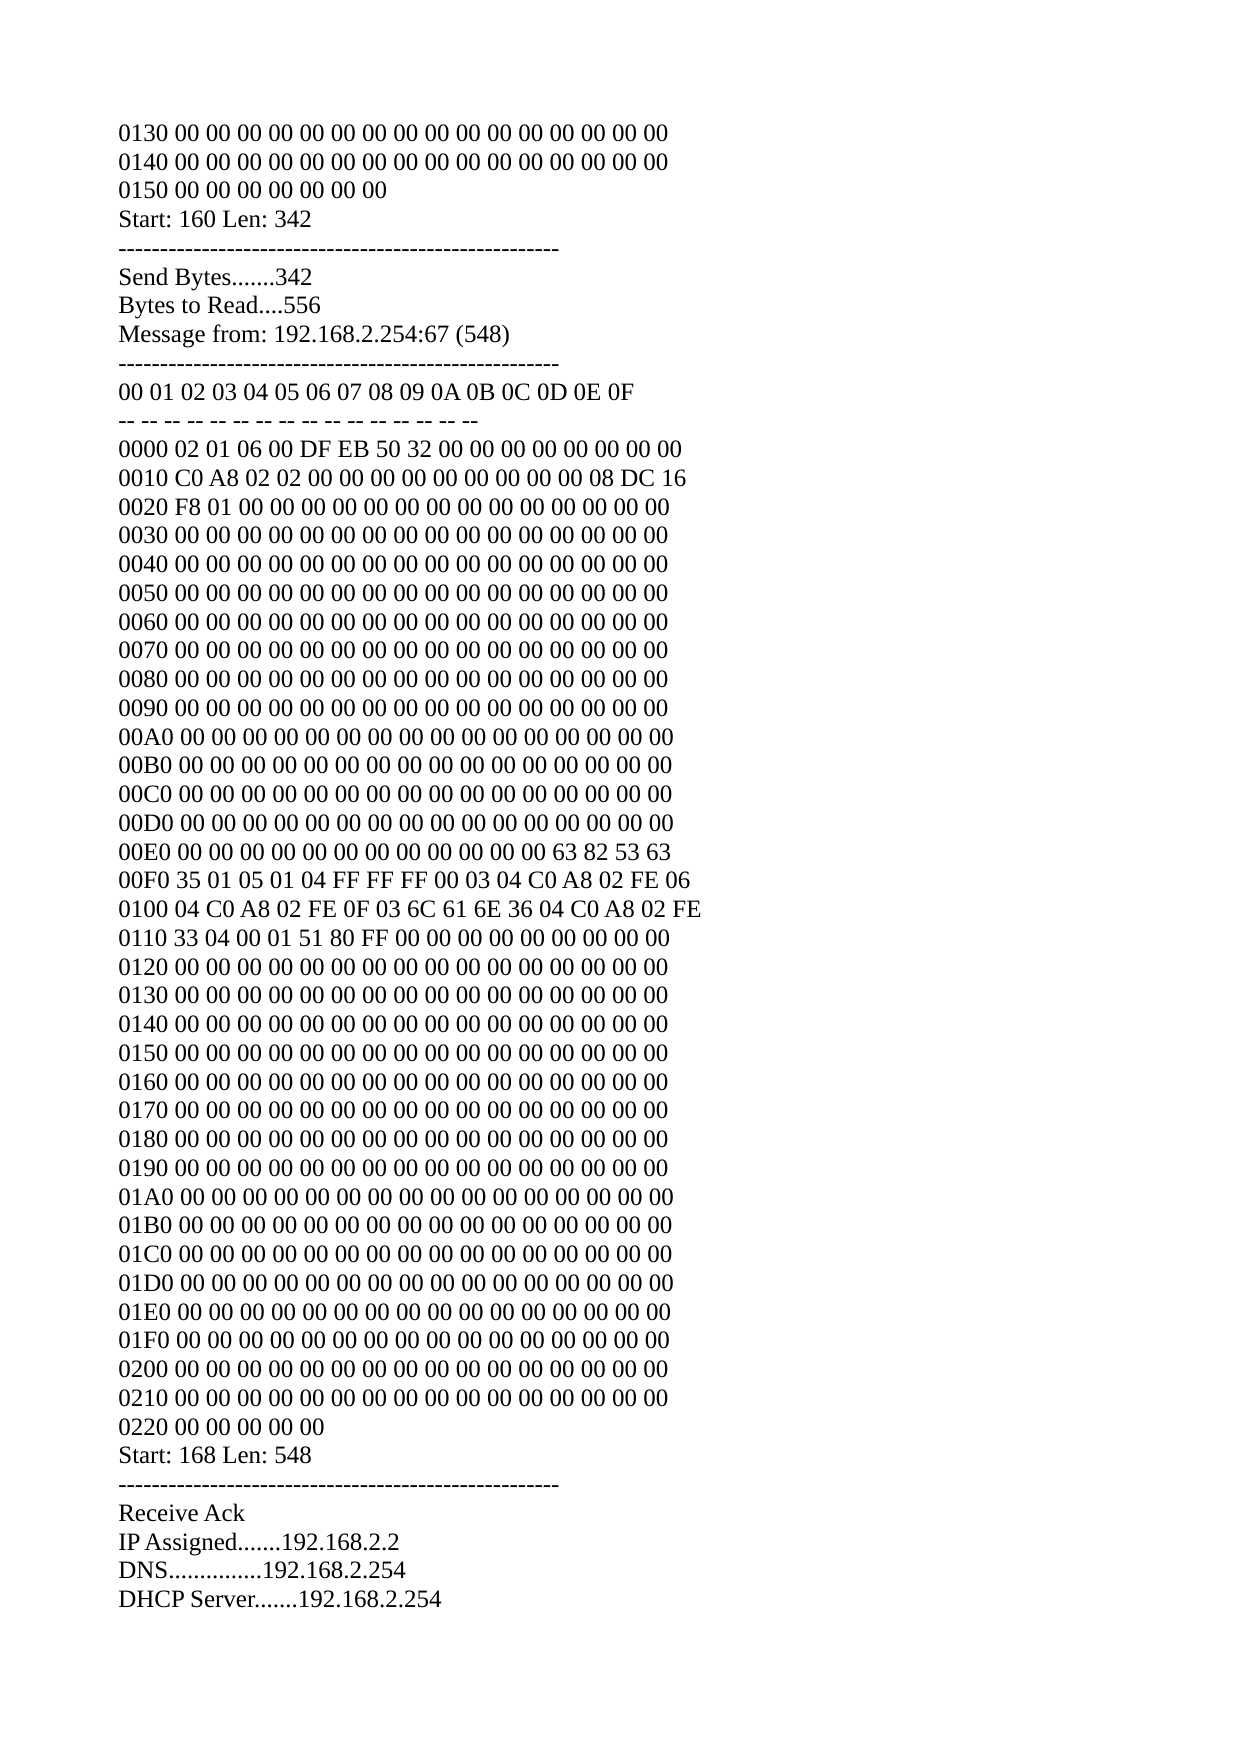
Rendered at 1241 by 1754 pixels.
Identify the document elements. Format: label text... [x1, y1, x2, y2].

text Message from: 192.168.2.254:67 (548) [118, 319, 1122, 348]
text 0140 00 00 00 00 00 00 00 00 00 00 00 00 00 00 00 00 [118, 1009, 1122, 1038]
text 00 01 02 03 04 05 06 07 08 09 0A 0B 0C 0D 0E 0F [118, 377, 1122, 406]
text 0160 00 00 00 00 00 00 00 00 00 00 00 00 00 00 00 00 [118, 1067, 1122, 1096]
text 0030 00 00 00 00 00 00 00 00 00 00 00 00 00 00 00 00 [118, 521, 1122, 549]
text DHCP Server.......192.168.2.254 [118, 1584, 1122, 1613]
text -- -- -- -- -- -- -- -- -- -- -- -- -- -- -- -- [118, 406, 1122, 434]
text Start: 168 Len: 548 [118, 1441, 1122, 1469]
text 0020 F8 01 00 00 00 00 00 00 00 00 00 00 00 00 00 00 [118, 492, 1122, 521]
text 0100 04 C0 A8 02 FE 0F 03 6C 61 6E 36 04 C0 A8 02 FE [118, 894, 1122, 923]
text Receive Ack [118, 1498, 1122, 1527]
text 00D0 00 00 00 00 00 00 00 00 00 00 00 00 00 00 00 00 [118, 808, 1122, 837]
text 0150 00 00 00 00 00 00 00 00 00 00 00 00 00 00 00 00 [118, 1038, 1122, 1067]
text DNS...............192.168.2.254 [118, 1556, 1122, 1584]
text 00C0 00 00 00 00 00 00 00 00 00 00 00 00 00 00 00 00 [118, 779, 1122, 808]
text 0150 00 00 00 00 00 00 00 [118, 176, 1122, 204]
text Bytes to Read....556 [118, 291, 1122, 319]
text ----------------------------------------------------- [118, 348, 1122, 377]
text 0140 00 00 00 00 00 00 00 00 00 00 00 00 00 00 00 00 [118, 147, 1122, 176]
text 0170 00 00 00 00 00 00 00 00 00 00 00 00 00 00 00 00 [118, 1096, 1122, 1124]
text 0090 00 00 00 00 00 00 00 00 00 00 00 00 00 00 00 00 [118, 693, 1122, 722]
text 0190 00 00 00 00 00 00 00 00 00 00 00 00 00 00 00 00 [118, 1153, 1122, 1182]
text ----------------------------------------------------- [118, 1469, 1122, 1498]
text IP Assigned.......192.168.2.2 [118, 1527, 1122, 1556]
text 0120 00 00 00 00 00 00 00 00 00 00 00 00 00 00 00 00 [118, 952, 1122, 981]
text 0010 C0 A8 02 02 00 00 00 00 00 00 00 00 00 08 DC 16 [118, 463, 1122, 492]
text 0080 00 00 00 00 00 00 00 00 00 00 00 00 00 00 00 00 [118, 664, 1122, 693]
text 0000 02 01 06 00 DF EB 50 32 00 00 00 00 00 00 00 00 [118, 434, 1122, 463]
text 01A0 00 00 00 00 00 00 00 00 00 00 00 00 00 00 00 00 [118, 1182, 1122, 1211]
text 01B0 00 00 00 00 00 00 00 00 00 00 00 00 00 00 00 00 [118, 1211, 1122, 1239]
text 01F0 00 00 00 00 00 00 00 00 00 00 00 00 00 00 00 00 [118, 1326, 1122, 1354]
text 00F0 35 01 05 01 04 FF FF FF 00 03 04 C0 A8 02 FE 06 [118, 866, 1122, 894]
text ----------------------------------------------------- [118, 233, 1122, 262]
text 00B0 00 00 00 00 00 00 00 00 00 00 00 00 00 00 00 00 [118, 751, 1122, 779]
text 0210 00 00 00 00 00 00 00 00 00 00 00 00 00 00 00 00 [118, 1383, 1122, 1412]
text 0180 00 00 00 00 00 00 00 00 00 00 00 00 00 00 00 00 [118, 1124, 1122, 1153]
text 0060 00 00 00 00 00 00 00 00 00 00 00 00 00 00 00 00 [118, 607, 1122, 636]
text 0130 00 00 00 00 00 00 00 00 00 00 00 00 00 00 00 00 [118, 118, 1122, 147]
text 0220 00 00 00 00 00 [118, 1412, 1122, 1441]
text 01D0 00 00 00 00 00 00 00 00 00 00 00 00 00 00 00 00 [118, 1268, 1122, 1297]
text 0050 00 00 00 00 00 00 00 00 00 00 00 00 00 00 00 00 [118, 578, 1122, 607]
text 00E0 00 00 00 00 00 00 00 00 00 00 00 00 63 82 53 63 [118, 837, 1122, 866]
text 01C0 00 00 00 00 00 00 00 00 00 00 00 00 00 00 00 00 [118, 1239, 1122, 1268]
text Send Bytes.......342 [118, 262, 1122, 291]
text 0200 00 00 00 00 00 00 00 00 00 00 00 00 00 00 00 00 [118, 1354, 1122, 1383]
text 0040 00 00 00 00 00 00 00 00 00 00 00 00 00 00 00 00 [118, 549, 1122, 578]
text 01E0 00 00 00 00 00 00 00 00 00 00 00 00 00 00 00 00 [118, 1297, 1122, 1326]
text 0130 00 00 00 00 00 00 00 00 00 00 00 00 00 00 00 00 [118, 981, 1122, 1009]
text Start: 160 Len: 342 [118, 204, 1122, 233]
text 00A0 00 00 00 00 00 00 00 00 00 00 00 00 00 00 00 00 [118, 722, 1122, 751]
text 0110 33 04 00 01 51 80 FF 00 00 00 00 00 00 00 00 00 [118, 923, 1122, 952]
text 0070 00 00 00 00 00 00 00 00 00 00 00 00 00 00 00 00 [118, 636, 1122, 664]
